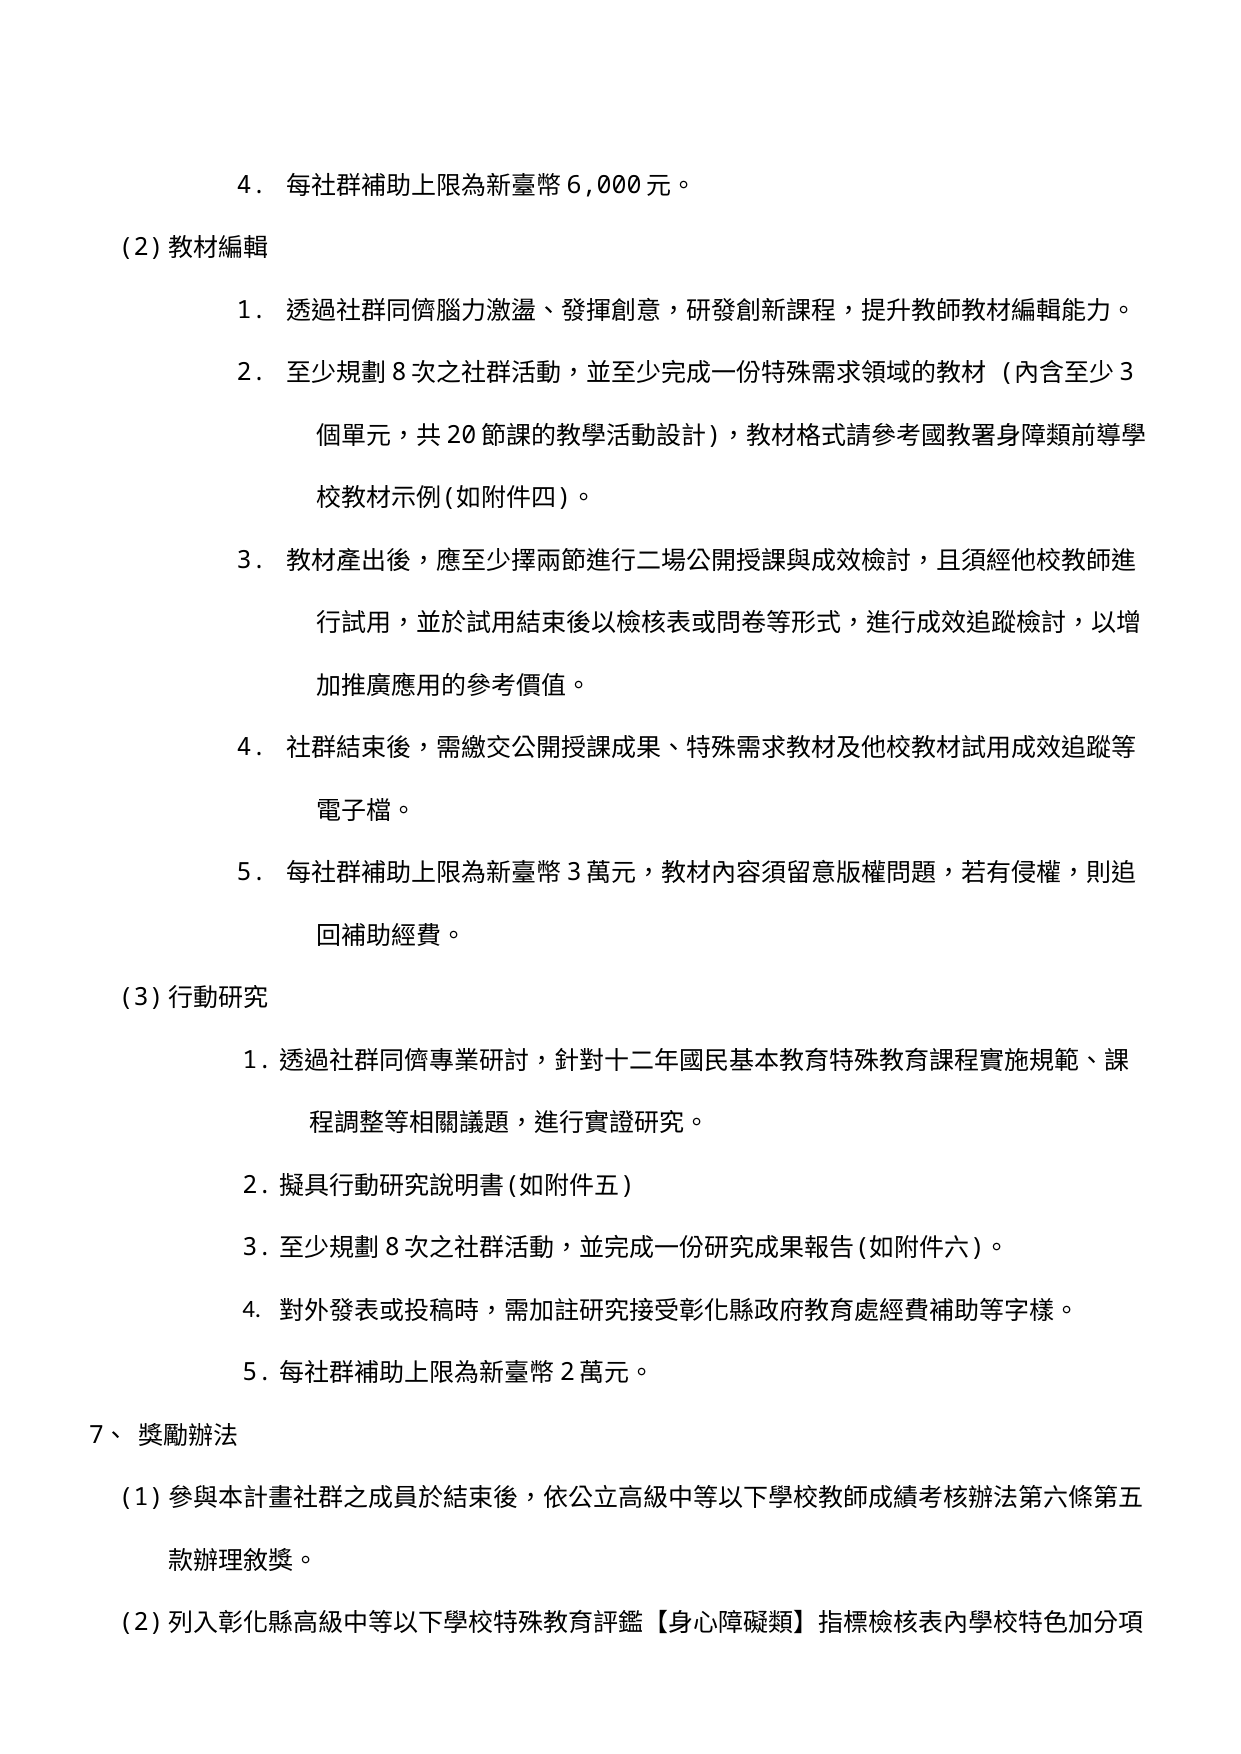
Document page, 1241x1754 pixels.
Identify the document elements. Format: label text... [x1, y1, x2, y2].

list 列入彰化縣高級中等以下學校特殊教育評鑑【身心障礙類】指標檢核表內學校特色加分項目。 [118, 1579, 1152, 1642]
list 透過社群同儕專業研討，針對十二年國民基本教育特殊教育課程實施規範、課程調整等相關議題，進行實證研究。 [242, 1017, 1152, 1142]
list 教材產出後，應至少擇兩節進行二場公開授課與成效檢討，且須經他校教師進行試用，並於試用結束後以檢核表或問卷等形式，進行成效追蹤檢討，以增加推廣應用的參考價值。 [236, 517, 1152, 704]
list 社群結束後，需繳交公開授課成果、特殊需求教材及他校教材試用成效追蹤等電子檔。 [236, 704, 1152, 829]
list 教材編輯 [118, 204, 1152, 267]
list 每社群補助上限為新臺幣3萬元，教材內容須留意版權問題，若有侵權，則追回補助經費。 [236, 829, 1152, 954]
list 參與本計畫社群之成員於結束後，依公立高級中等以下學校教師成績考核辦法第六條第五款辦理敘獎。 [118, 1454, 1152, 1579]
list 擬具行動研究說明書(如附件五) [242, 1142, 1152, 1204]
list 獎勵辦法 [89, 1392, 1152, 1454]
list 至少規劃8次之社群活動，並完成一份研究成果報告(如附件六)。 [242, 1204, 1152, 1267]
list 每社群補助上限為新臺幣2萬元。 [242, 1329, 1152, 1392]
list 對外發表或投稿時，需加註研究接受彰化縣政府教育處經費補助等字樣。 [242, 1267, 1152, 1329]
list 至少規劃8次之社群活動，並至少完成一份特殊需求領域的教材 (內含至少3個單元，共20節課的教學活動設計)，教材格式請參考國教署身障類前導學校教材示例(如附件四)。 [236, 329, 1152, 517]
list 每社群補助上限為新臺幣6,000元。 [236, 142, 1152, 204]
list 透過社群同儕腦力激盪、發揮創意，研發創新課程，提升教師教材編輯能力。 [236, 267, 1152, 329]
list 行動研究 [118, 954, 1152, 1017]
